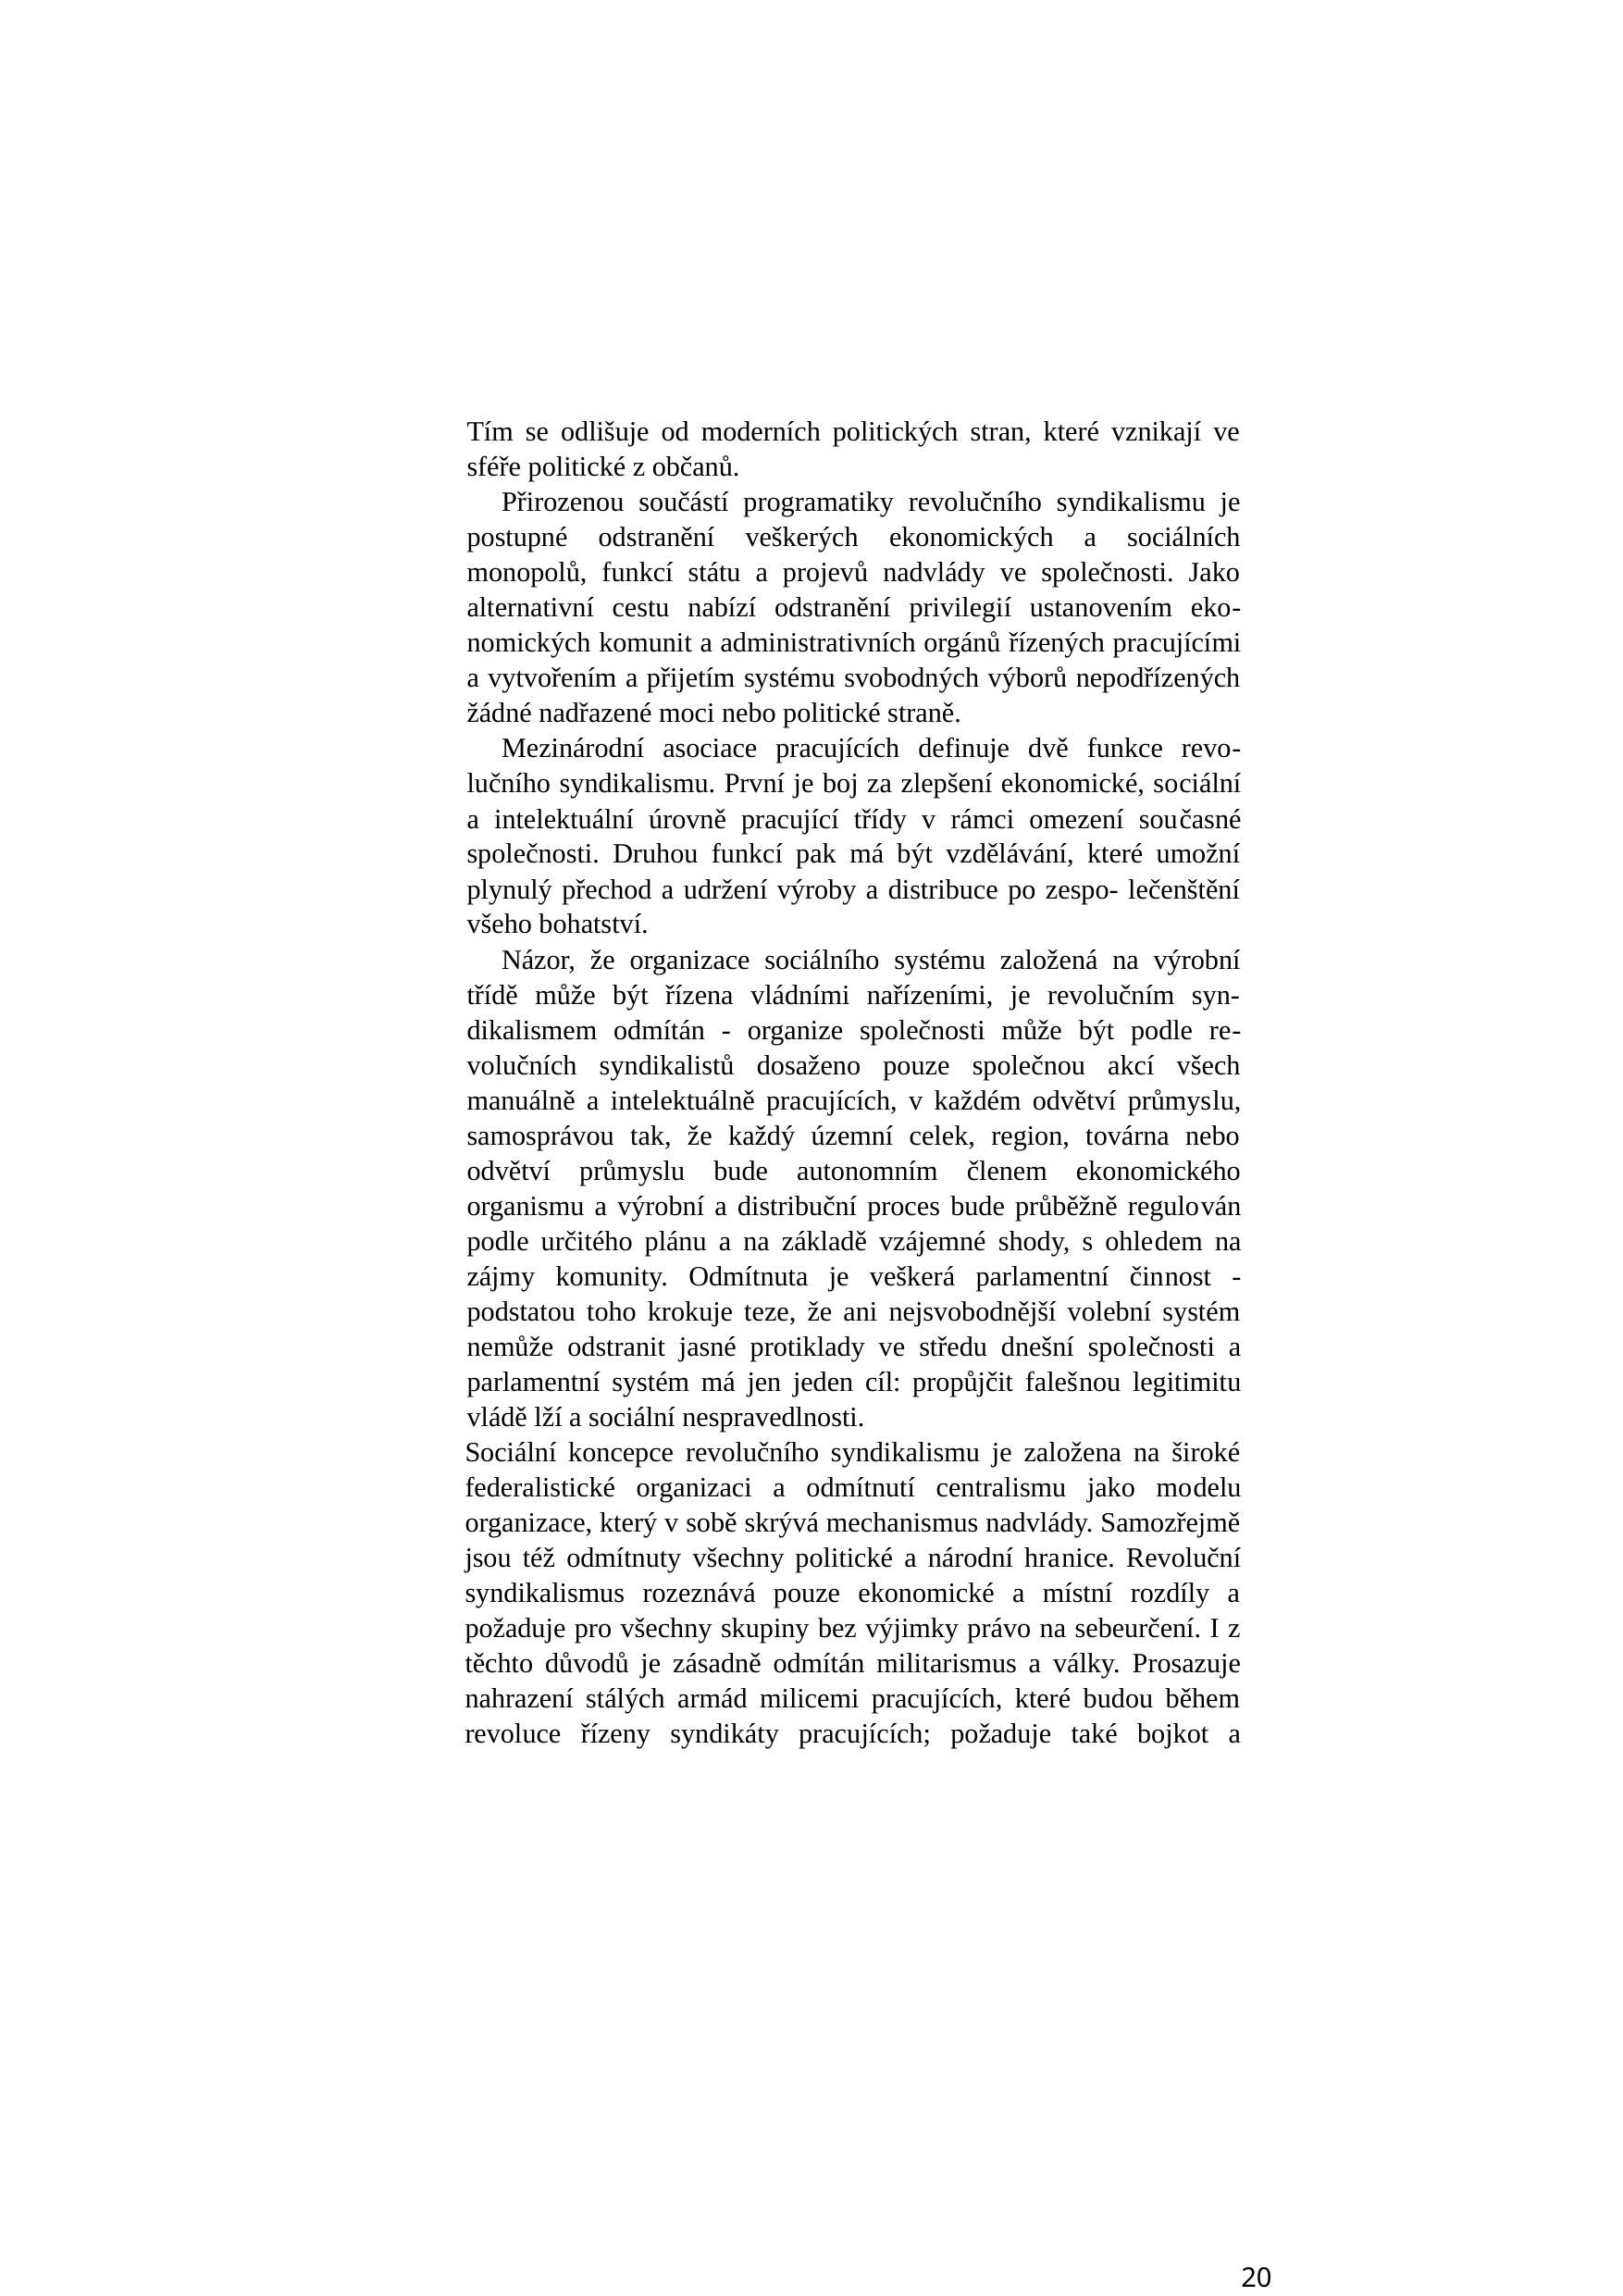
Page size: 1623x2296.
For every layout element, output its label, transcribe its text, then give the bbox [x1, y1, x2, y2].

text Přirozenou součástí programatiky revolučního syndikalismu je postupné odstranění veškerých ekonomických a sociálních monopolů, funkcí státu a projevů nadvlády ve společnosti. Jako alternativní cestu nabízí odstranění privilegií ustanovením eko­nomických komunit a administrativních orgánů řízených pra­cujícími a vytvořením a přijetím systému svobodných výborů nepodřízených žádné nadřazené moci nebo politické straně. [466, 483, 1241, 729]
text Názor, že organizace sociálního systému založená na výrobní třídě může být řízena vládními nařízeními, je revolučním syn- dikalismem odmítán - organize společnosti může být podle re­volučních syndikalistů dosaženo pouze společnou akcí všech manuálně a intelektuálně pracujících, v každém odvětví průmys­lu, samosprávou tak, že každý územní celek, region, továrna nebo odvětví průmyslu bude autonomním členem ekonomického organismu a výrobní a distribuční proces bude průběžně regulo­ván podle určitého plánu a na základě vzájemné shody, s ohle­dem na zájmy komunity. Odmítnuta je veškerá parlamentní čin­nost - podstatou toho krokuje teze, že ani nejsvobodnější volební systém nemůže odstranit jasné protiklady ve středu dnešní spo­lečnosti a parlamentní systém má jen jeden cíl: propůjčit faleš­nou legitimitu vládě lží a sociální nespravedlnosti. [466, 941, 1241, 1433]
text Mezinárodní asociace pracujících definuje dvě funkce revo­lučního syndikalismu. První je boj za zlepšení ekonomické, so­ciální a intelektuální úrovně pracující třídy v rámci omezení sou­časné společnosti. Druhou funkcí pak má být vzdělávání, které umožní plynulý přechod a udržení výroby a distribuce po zespo- lečenštění všeho bohatství. [466, 729, 1241, 941]
text Tím se odlišuje od moderních politických stran, které vznikají ve sféře politické z občanů. [466, 413, 1241, 483]
text Sociální koncepce revolučního syndikalismu je založena na široké federalistické organizaci a odmítnutí centralismu jako mo­delu organizace, který v sobě skrývá mechanismus nadvlády. Samozřejmě jsou též odmítnuty všechny politické a národní hra­nice. Revoluční syndikalismus rozeznává pouze ekonomické a místní rozdíly a požaduje pro všechny skupiny bez výjimky právo na sebeurčení. I z těchto důvodů je zásadně odmítán mili­tarismus a války. Prosazuje nahrazení stálých armád milicemi pracujících, které budou během revoluce řízeny syndikáty pracu­jících; požaduje také bojkot a [465, 1433, 1241, 1750]
